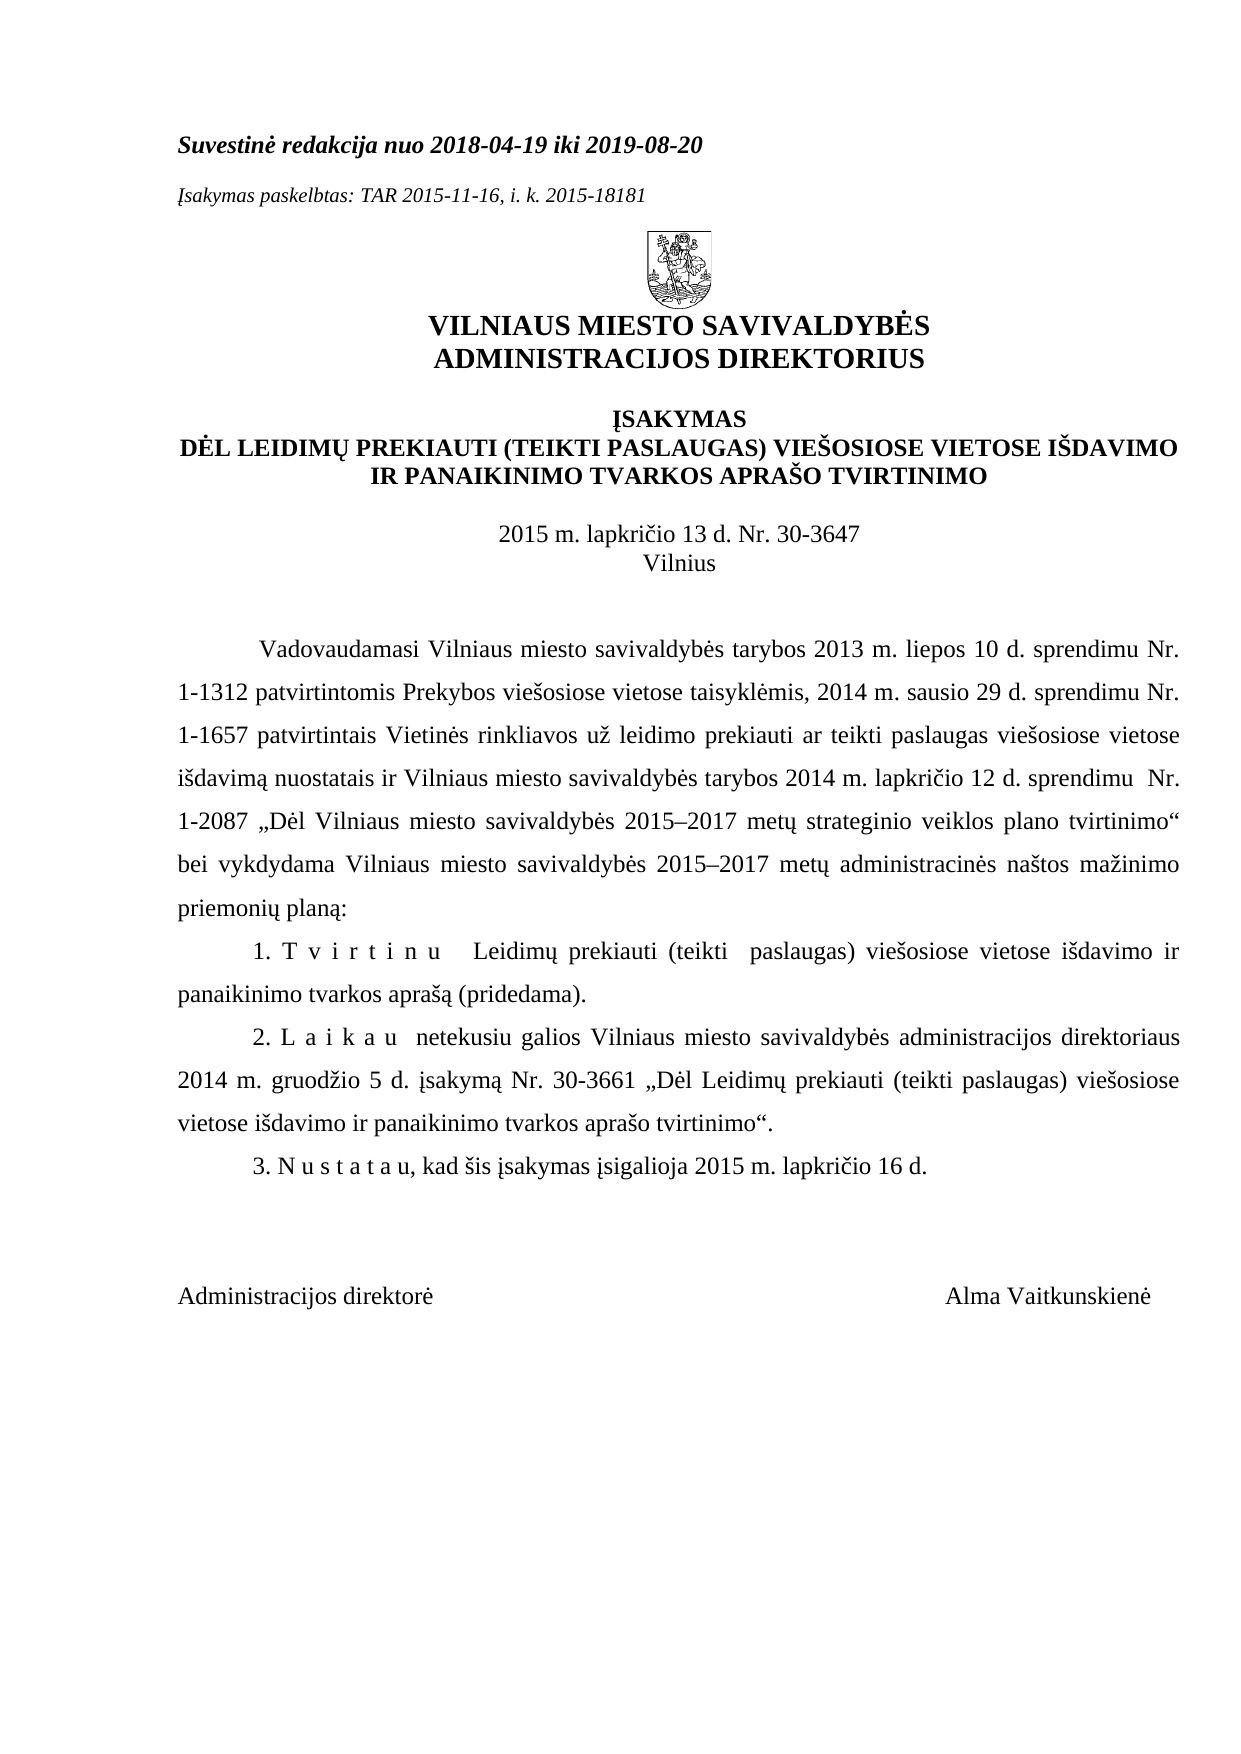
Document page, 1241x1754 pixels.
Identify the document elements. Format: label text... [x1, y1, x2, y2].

text Vadovaudamasi Vilniaus miesto savivaldybės tarybos 2013 m. liepos 10 d. sprendimu Nr. 1-1312 patvirtintomis Prekybos viešosiose vietose taisyklėmis, 2014 m. sausio 29 d. sprendimu Nr. 1-1657 patvirtintais Vietinės rinkliavos už leidimo prekiauti ar teikti paslaugas viešosiose vietose išdavimą nuostatais ir Vilniaus miesto savivaldybės tarybos 2014 m. lapkričio 12 d. sprendimu Nr. 1-2087 „Dėl Vilniaus miesto savivaldybės 2015–2017 metų strateginio veiklos plano tvirtinimo“ bei vykdydama Vilniaus miesto savivaldybės 2015–2017 metų administracinės naštos mažinimo priemonių planą: [177, 634, 1181, 921]
text Suvestinė redakcija nuo 2018-04-19 iki 2019-08-20 [177, 131, 1181, 159]
text 2. L a i k a u netekusiu galios Vilniaus miesto savivaldybės administracijos direktoriaus 2014 m. gruodžio 5 d. įsakymą Nr. 30-3661 „Dėl Leidimų prekiauti (teikti paslaugas) viešosiose vietose išdavimo ir panaikinimo tvarkos aprašo tvirtinimo“. [177, 1022, 1181, 1137]
text Įsakymas paskelbtas: TAR 2015-11-16, i. k. 2015-18181 [177, 183, 1181, 207]
text Administracijos direktorė Alma Vaitkunskienė [177, 1281, 1181, 1309]
text 1. T v i r t i n u Leidimų prekiauti (teikti paslaugas) viešosiose vietose išdavimo ir panaikinimo tvarkos aprašą (pridedama). [177, 936, 1181, 1008]
text VILNIAUS MIESTO SAVIVALDYBĖS [177, 308, 1181, 342]
text ĮSAKYMAS [177, 404, 1181, 433]
text DĖL LEIDIMŲ PREKIAUTI (TEIKTI PASLAUGAS) VIEŠOSIOSE VIETOSE IŠDAVIMO IR PANAIKINIMO TVARKOS APRAŠO TVIRTINIMO [177, 433, 1181, 490]
text 3. N u s t a t a u, kad šis įsakymas įsigalioja 2015 m. lapkričio 16 d. [177, 1151, 1181, 1180]
text ADMINISTRACIJOS DIREKTORIUS [177, 342, 1181, 375]
text Vilnius [177, 548, 1181, 576]
text 2015 m. lapkričio 13 d. Nr. 30-3647 [177, 519, 1181, 548]
